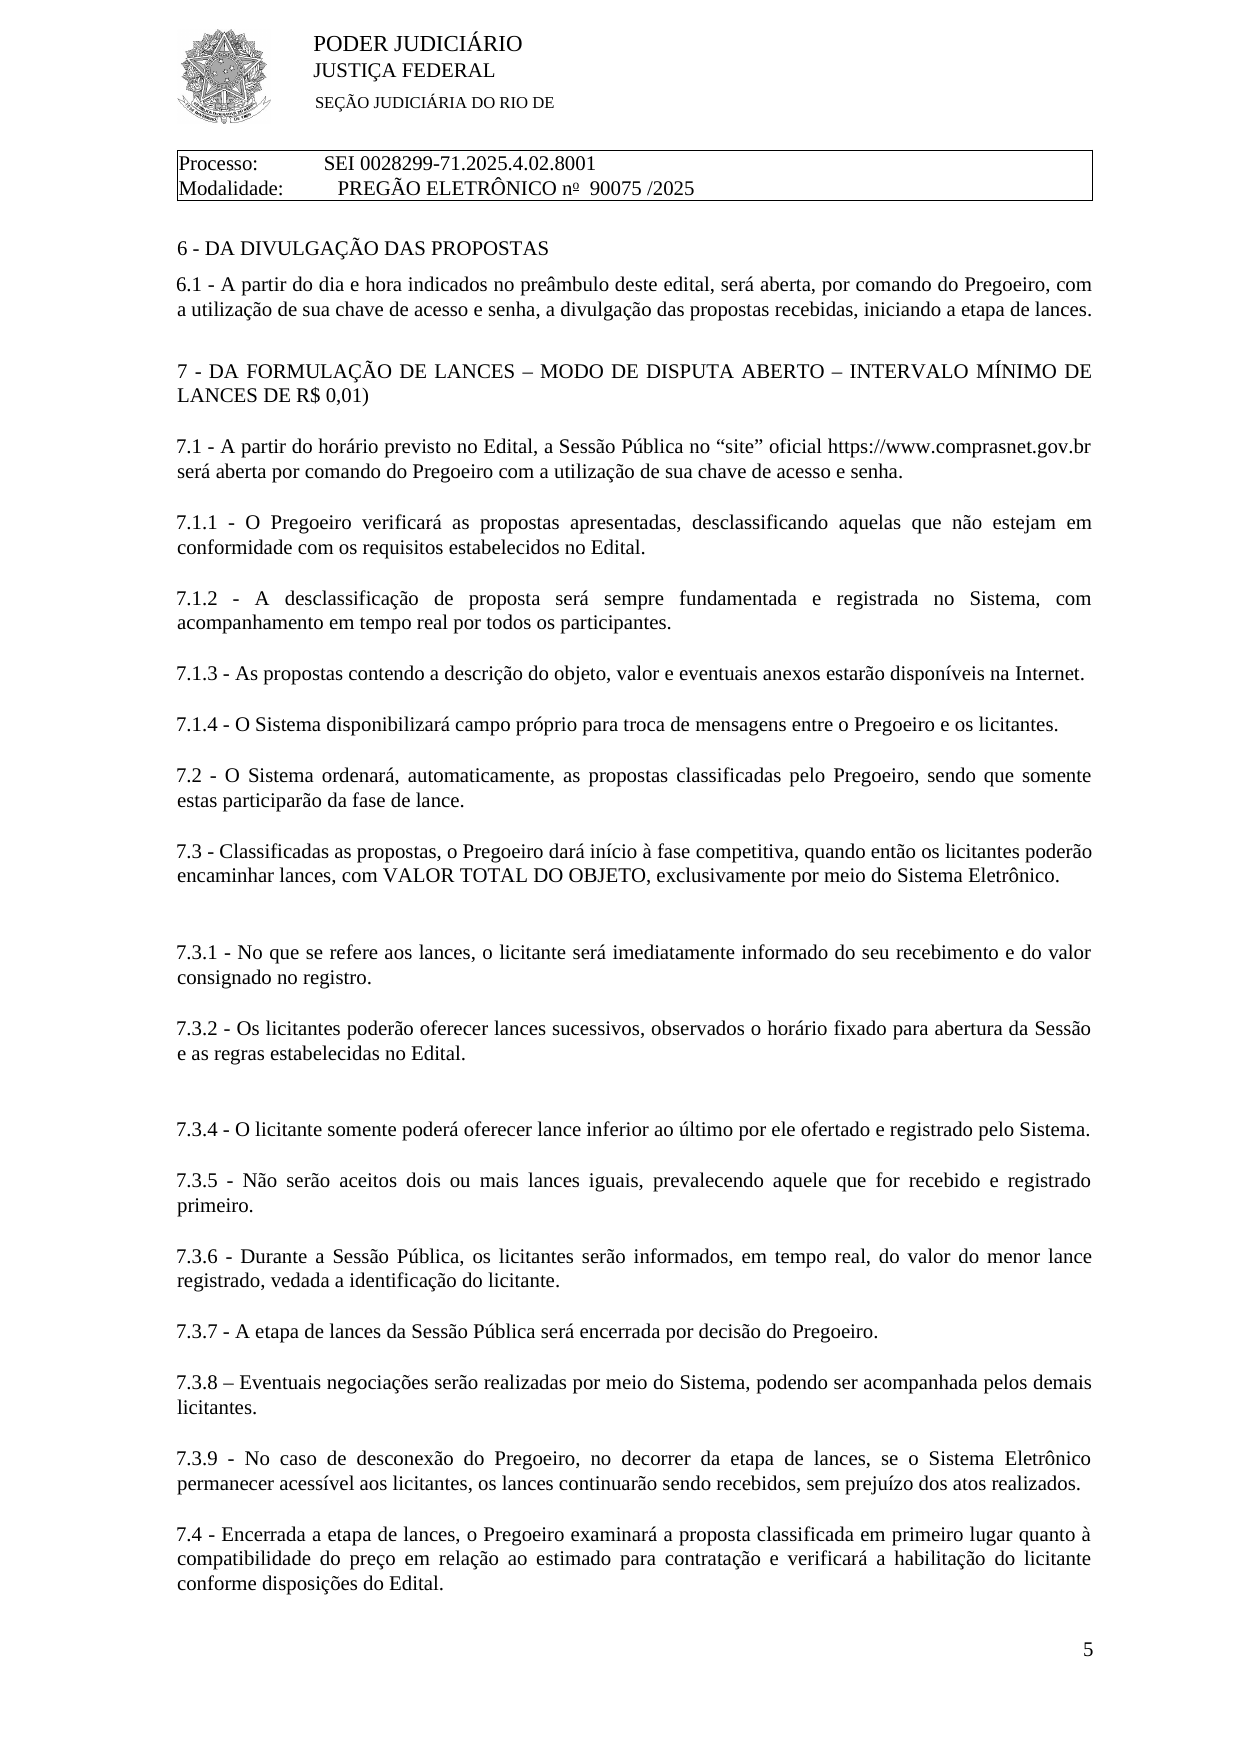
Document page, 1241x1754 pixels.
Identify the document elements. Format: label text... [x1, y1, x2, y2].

text 7.3.7 - A etapa de lances da Sessão Pública será encerrada por decisão do Pregoeiro. [176, 1319, 1093, 1343]
subtitle 6 - DA DIVULGAÇÃO DAS PROPOSTAS [177, 236, 1093, 260]
text 7.2 - O Sistema ordenará, automaticamente, as propostas classificadas pelo Pregoeiro, sendo que somente estas participarão da fase de lance. [176, 763, 1093, 812]
text 7.3.1 - No que se refere aos lances, o licitante será imediatamente informado do seu recebimento e do valor consignado no registro. [176, 940, 1093, 989]
text 7.1.1 - O Pregoeiro verificará as propostas apresentadas, desclassificando aquelas que não estejam em conformidade com os requisitos estabelecidos no Edital. [176, 510, 1093, 559]
text 7.1 - A partir do horário previsto no Edital, a Sessão Pública no “site” oficial https://www.comprasnet.gov.br será aberta por comando do Pregoeiro com a utilização de sua chave de acesso e senha. [176, 434, 1093, 483]
text 7.3.6 - Durante a Sessão Pública, os licitantes serão informados, em tempo real, do valor do menor lance registrado, vedada a identificação do licitante. [176, 1244, 1093, 1292]
text 7.3.2 - Os licitantes poderão oferecer lances sucessivos, observados o horário fixado para abertura da Sessão e as regras estabelecidas no Edital. [176, 1016, 1093, 1064]
subtitle 7 - DA FORMULAÇÃO DE LANCES – MODO DE DISPUTA ABERTO – INTERVALO MÍNIMO DE LANCES DE R$ 0,01) [177, 359, 1093, 407]
text 7.1.2 - A desclassificação de proposta será sempre fundamentada e registrada no Sistema, com acompanhamento em tempo real por todos os participantes. [176, 586, 1093, 634]
text 7.3.5 - Não serão aceitos dois ou mais lances iguais, prevalecendo aquele que for recebido e registrado primeiro. [176, 1168, 1093, 1217]
text 7.3.9 - No caso de desconexão do Pregoeiro, no decorrer da etapa de lances, se o Sistema Eletrônico permanecer acessível aos licitantes, os lances continuarão sendo recebidos, sem prejuízo dos atos realizados. [176, 1446, 1093, 1494]
text 7.3 - Classificadas as propostas, o Pregoeiro dará início à fase competitiva, quando então os licitantes poderão encaminhar lances, com VALOR TOTAL DO OBJETO, exclusivamente por meio do Sistema Eletrônico. [176, 839, 1093, 887]
text 7.3.4 - O licitante somente poderá oferecer lance inferior ao último por ele ofertado e registrado pelo Sistema. [176, 1117, 1093, 1141]
text 7.4 - Encerrada a etapa de lances, o Pregoeiro examinará a proposta classificada em primeiro lugar quanto à compatibilidade do preço em relação ao estimado para contratação e verificará a habilitação do licitante conforme disposições do Edital. [176, 1521, 1093, 1595]
text 6.1 - A partir do dia e hora indicados no preâmbulo deste edital, será aberta, por comando do Pregoeiro, com a utilização de sua chave de acesso e senha, a divulgação das propostas recebidas, iniciando a etapa de lances. [176, 272, 1093, 321]
text 7.1.3 - As propostas contendo a descrição do objeto, valor e eventuais anexos estarão disponíveis na Internet. [176, 661, 1093, 685]
text 7.3.8 – Eventuais negociações serão realizadas por meio do Sistema, podendo ser acompanhada pelos demais licitantes. [176, 1370, 1093, 1419]
text 7.1.4 - O Sistema disponibilizará campo próprio para troca de mensagens entre o Pregoeiro e os licitantes. [176, 712, 1093, 736]
